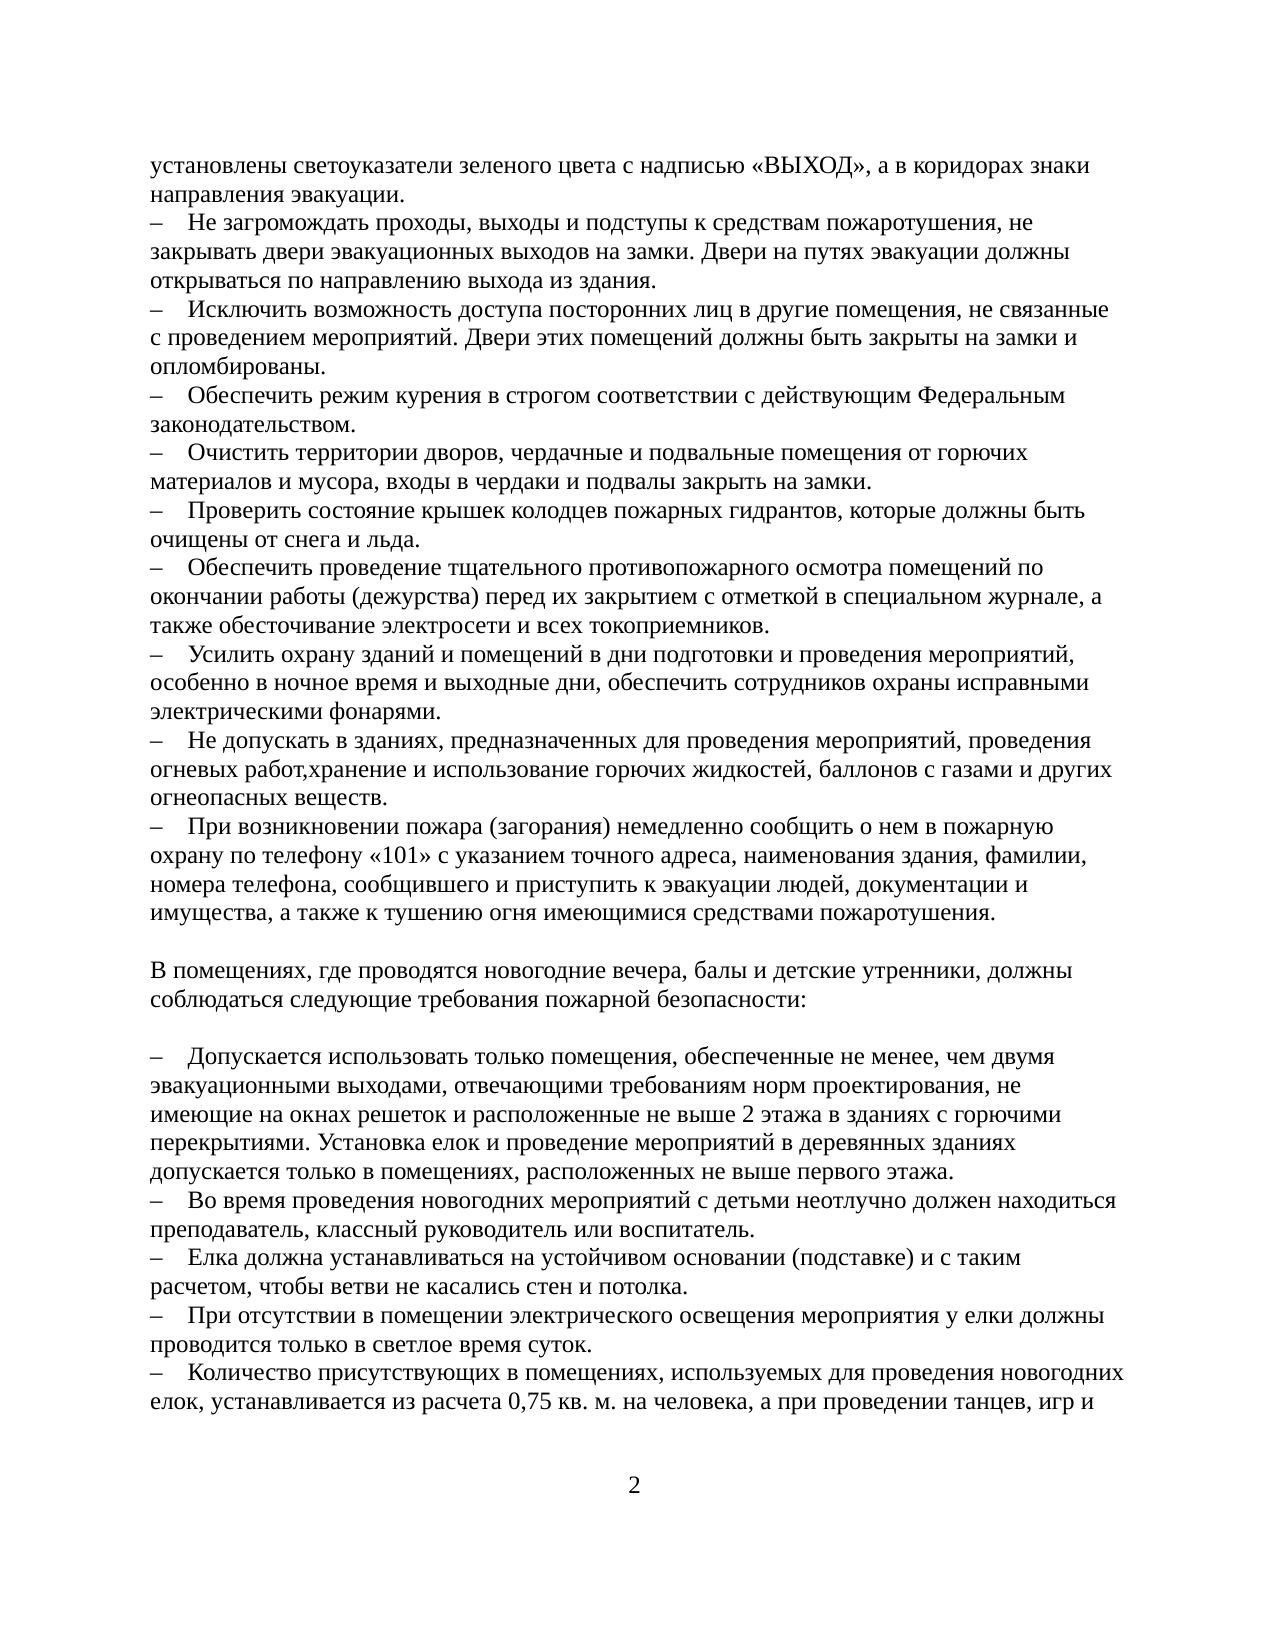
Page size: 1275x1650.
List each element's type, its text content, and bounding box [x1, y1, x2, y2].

text установлены светоуказатели зеленого цвета с надписью «ВЫХОД», а в коридорах знаки направления эвакуации. – Не загромождать проходы, выходы и подступы к средствам пожаротушения, не закрывать двери эвакуационных выходов на замки. Двери на путях эвакуации должны открываться по направлению выхода из здания. – Исключить возможность доступа посторонних лиц в другие помещения, не связанные с проведением мероприятий. Двери этих помещений должны быть закрыты на замки и опломбированы. – Обеспечить режим курения в строгом соответствии с действующим Федеральным законодательством. – Очистить территории дворов, чердачные и подвальные помещения от горючих материалов и мусора, входы в чердаки и подвалы закрыть на замки. – Проверить состояние крышек колодцев пожарных гидрантов, которые должны быть очищены от снега и льда. – Обеспечить проведение тщательного противопожарного осмотра помещений по окончании работы (дежурства) перед их закрытием с отметкой в специальном журнале, а также обесточивание электросети и всех токоприемников. – Усилить охрану зданий и помещений в дни подготовки и проведения мероприятий, особенно в ночное время и выходные дни, обеспечить сотрудников охраны исправными электрическими фонарями. – Не допускать в зданиях, предназначенных для проведения мероприятий, проведения огневых работ,хранение и использование горючих жидкостей, баллонов с газами и других огнеопасных веществ. – При возникновении пожара (загорания) немедленно сообщить о нем в пожарную охрану по телефону «101» с указанием точного адреса, наименования здания, фамилии, номера телефона, сообщившего и приступить к эвакуации людей, документации и имущества, а также к тушению огня имеющимися средствами пожаротушения. В помещениях, где проводятся новогодние вечера, балы и детские утренники, должны соблюдаться следующие требования пожарной безопасности: – Допускается использовать только помещения, обеспеченные не менее, чем двумя эвакуационными выходами, отвечающими требованиям норм проектирования, не имеющие на окнах решеток и расположенные не выше 2 этажа в зданиях с горючими перекрытиями. Установка елок и проведение мероприятий в деревянных зданиях допускается только в помещениях, расположенных не выше первого этажа. – Во время проведения новогодних мероприятий с детьми неотлучно должен находиться преподаватель, классный руководитель или воспитатель. – Елка должна устанавливаться на устойчивом основании (подставке) и с таким расчетом, чтобы ветви не касались стен и потолка. – При отсутствии в помещении электрического освещения мероприятия у елки должны проводится только в светлое время суток. – Количество присутствующих в помещениях, используемых для проведения новогодних елок, устанавливается из расчета 0,75 кв. м. на человека, а при проведении танцев, игр и [150, 150, 1125, 1415]
